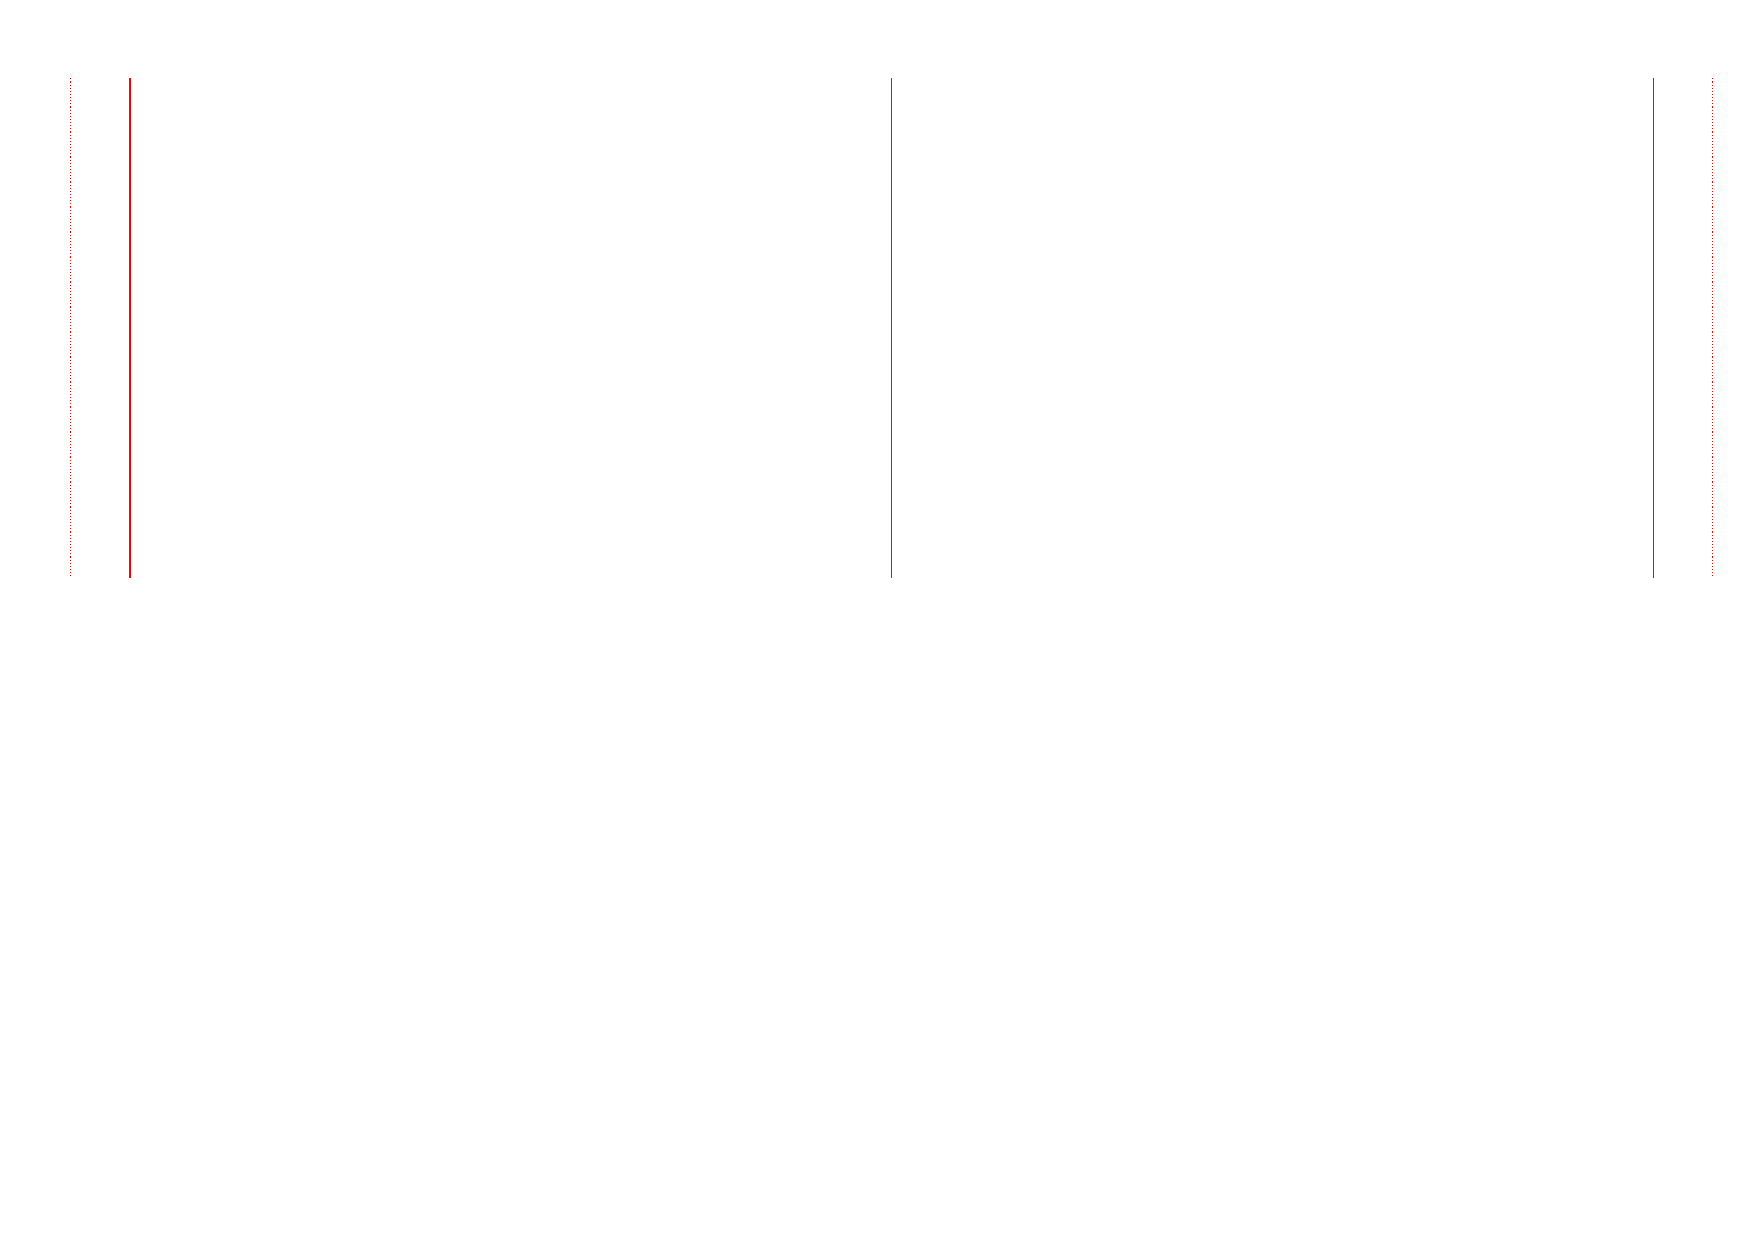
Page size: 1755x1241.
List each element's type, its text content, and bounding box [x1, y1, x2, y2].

table_header [71, 78, 129, 578]
table_header [1654, 78, 1713, 578]
table_header [892, 78, 1653, 578]
table_header 填表說明： 一、被保險人或其眷屬辦理退保時，被保險人應填寫本表一份送戶籍所在地的鄉(鎮、市、區)公所；經辦人於審核簽章後，影印一份交保險對象持往新投保單位辦理投保手續。 二、請依退保原因於□內打Ｖ： 轉換投保單位或改變投保身分者：指被保險人遷移戶籍所在地；被保險人或眷屬轉換為其他類被保險人或眷屬；眷屬終止收養關係、離婚、成年卑親屬不具眷屬續保資格等。 （二）代號U：指居留權期滿；出境戶籍辦理遷出；喪失中華民國國籍等。 三.眷屬稱謂及代碼請依下列規定填寫： 四.被保險人退保時，眷屬應隨同退保，改按其他身分投保。退保原因如為失蹤滿六個月、死亡、喪失投保資格者，應檢附相關證明文件始得辦理。 五.為了維護保險對象的權益，避免重複加保及重複計算健保費，被保險人或眷屬轉換投保單位，若因故未能在戶籍所在地的鄉(鎮、市、區)公所辦理退保申報手續，請受理轉入加保的投保單位，直接將本表交給轉入加保者填寫。並請其填妥後，貼足郵票，逕寄原戶籍地加保之公所社會課(或健保課)。 [131, 78, 891, 578]
